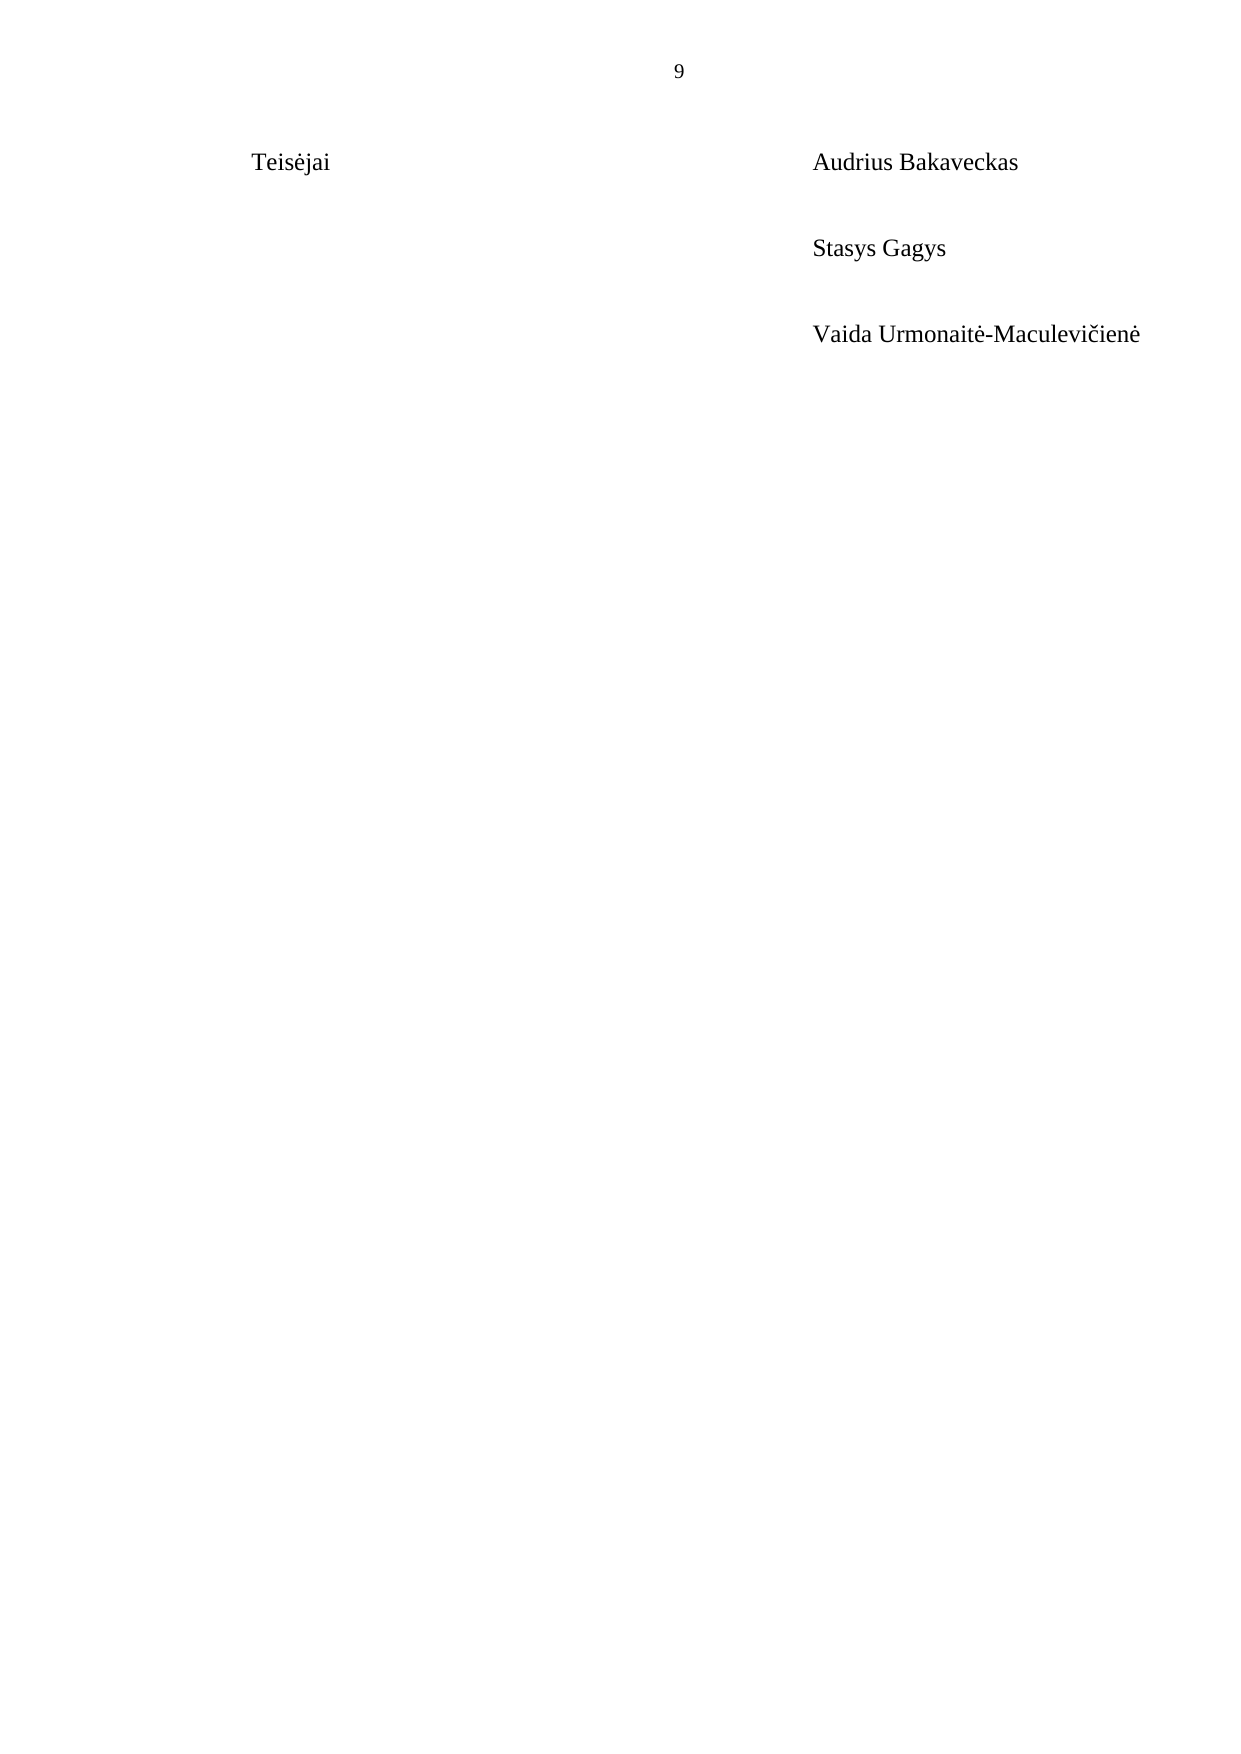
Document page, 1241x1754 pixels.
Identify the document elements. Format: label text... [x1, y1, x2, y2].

text Vaida Urmonaitė-Maculevičienė [177, 319, 1181, 348]
text Teisėjai Audrius Bakaveckas [177, 147, 1181, 176]
text Stasys Gagys [177, 233, 1181, 262]
